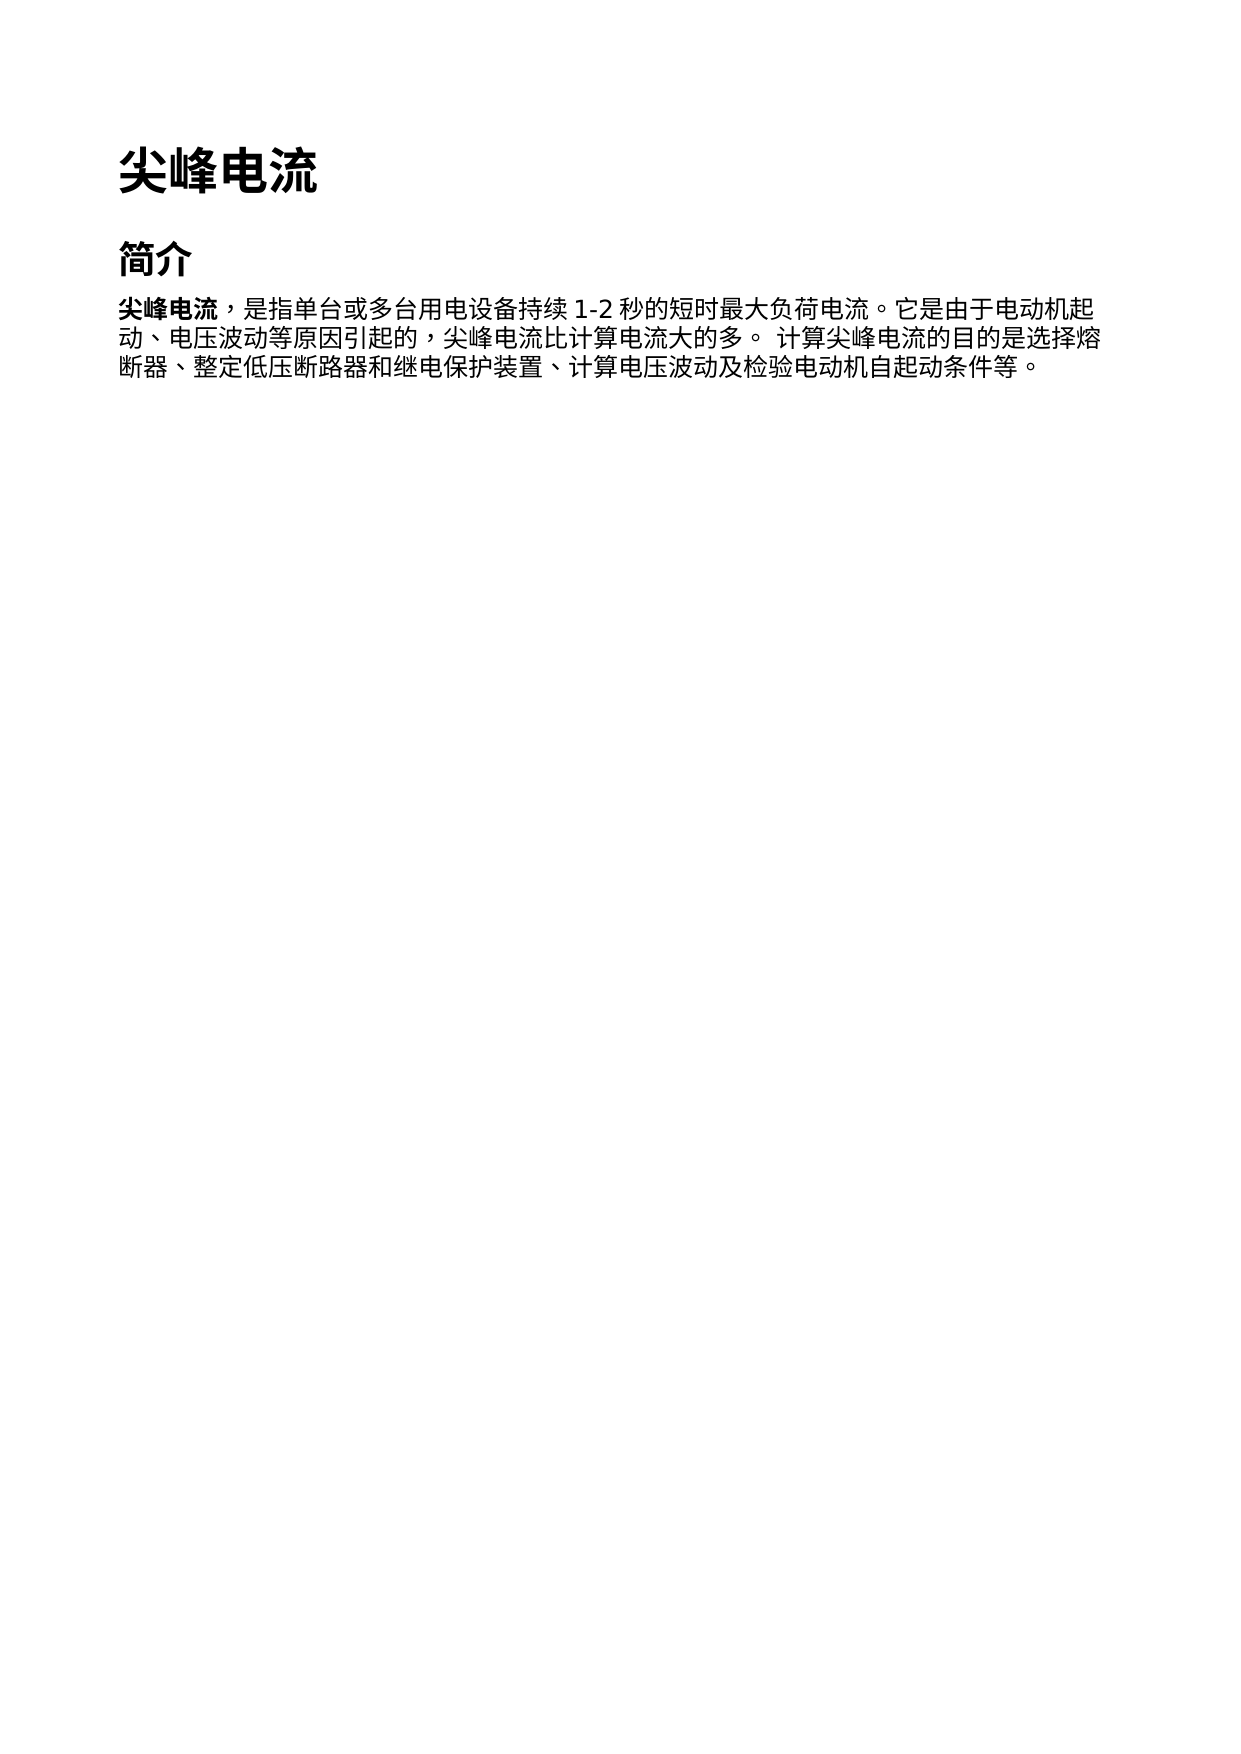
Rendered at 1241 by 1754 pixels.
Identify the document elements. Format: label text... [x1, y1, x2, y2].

text 尖峰电流，是指单台或多台用电设备持续1-2秒的短时最大负荷电流。它是由于电动机起动、电压波动等原因引起的，尖峰电流比计算电流大的多。 计算尖峰电流的目的是选择熔断器、整定低压断路器和继电保护装置、计算电压波动及检验电动机自起动条件等。 [118, 295, 1122, 382]
subtitle 尖峰电流 [118, 143, 1122, 201]
subtitle 简介 [118, 239, 1122, 282]
